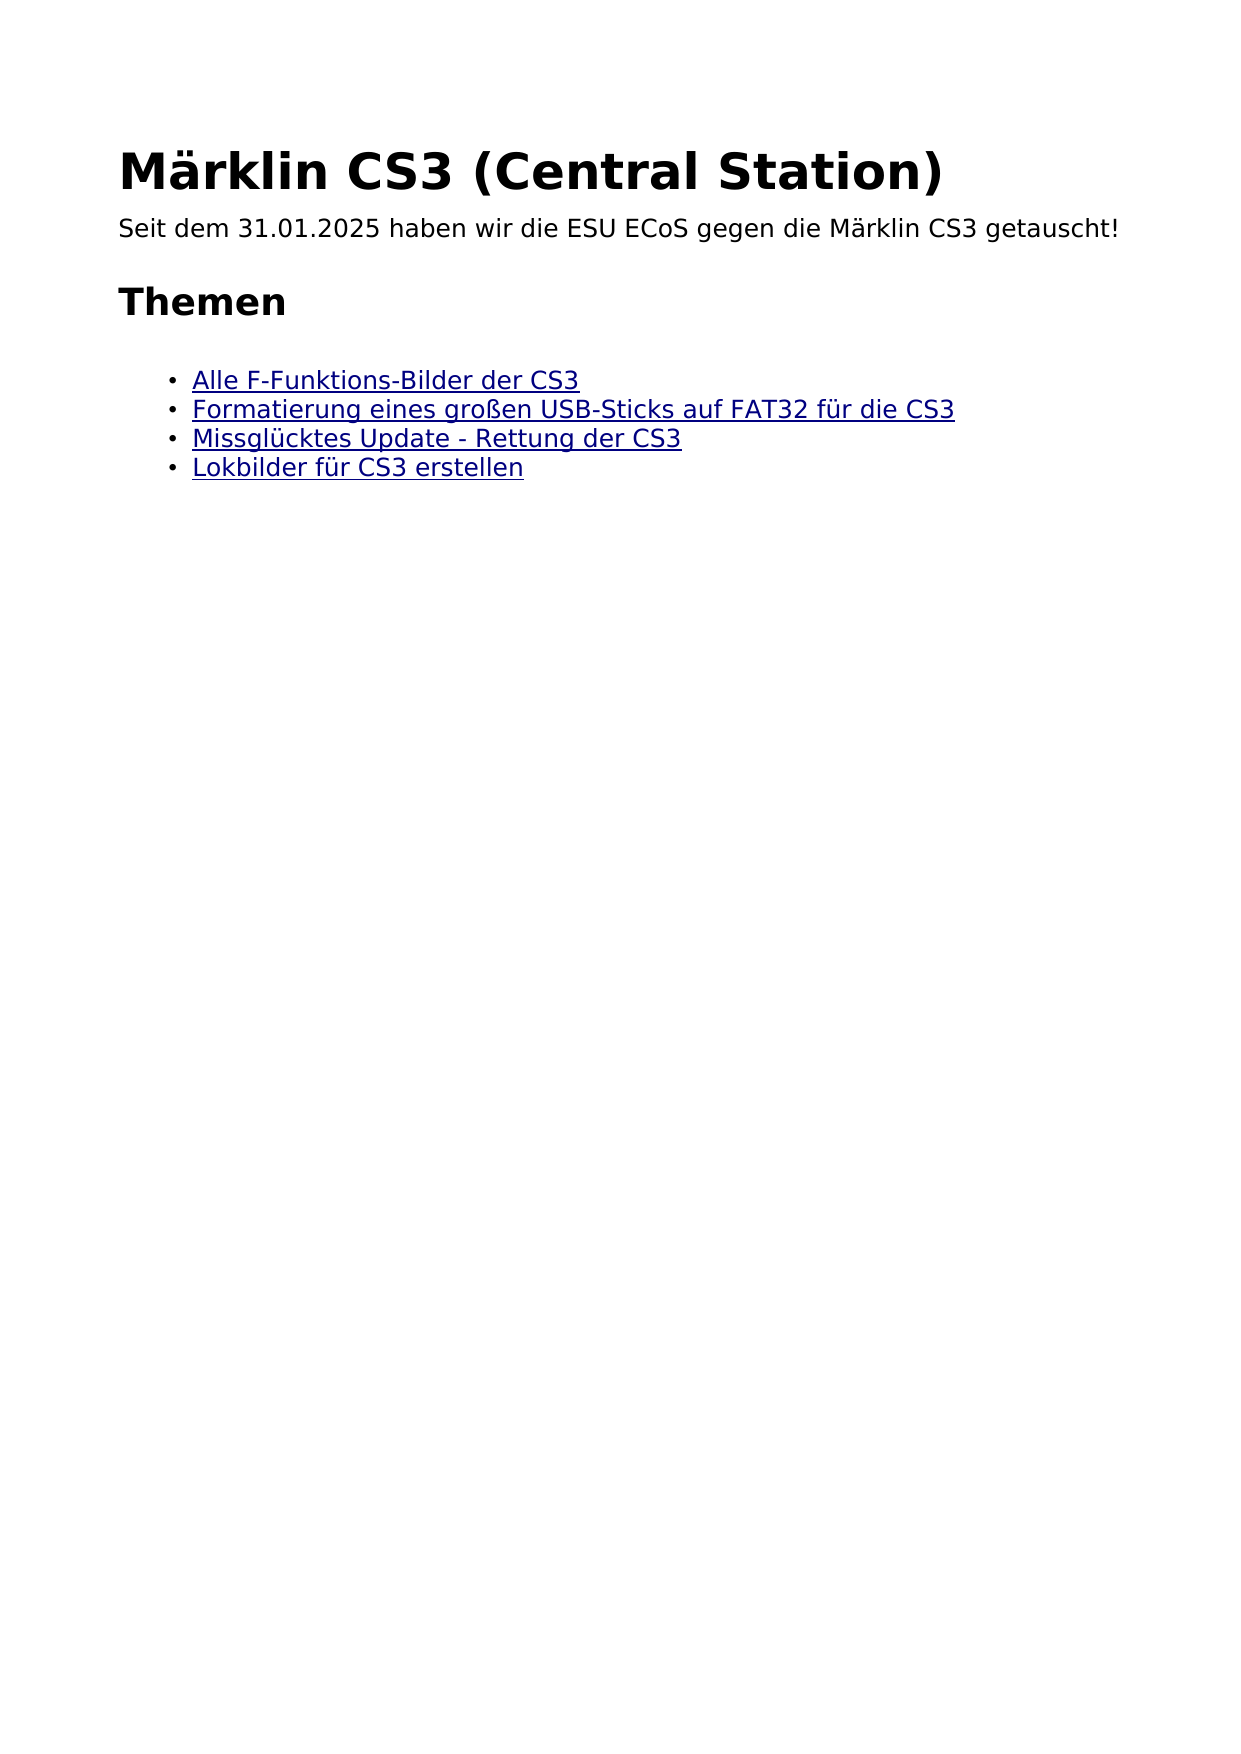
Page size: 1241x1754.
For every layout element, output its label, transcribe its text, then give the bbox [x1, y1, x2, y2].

list Formatierung eines großen USB-Sticks auf FAT32 für die CS3 [177, 395, 1122, 424]
text Seit dem 31.01.2025 haben wir die ESU ECoS gegen die Märklin CS3 getauscht! [118, 214, 1122, 243]
list Missglücktes Update - Rettung der CS3 [177, 424, 1122, 454]
subtitle Themen [118, 281, 1122, 324]
list Alle F-Funktions-Bilder der CS3 [177, 366, 1122, 395]
subtitle Märklin CS3 (Central Station) [118, 143, 1122, 201]
list Lokbilder für CS3 erstellen [177, 454, 1122, 483]
